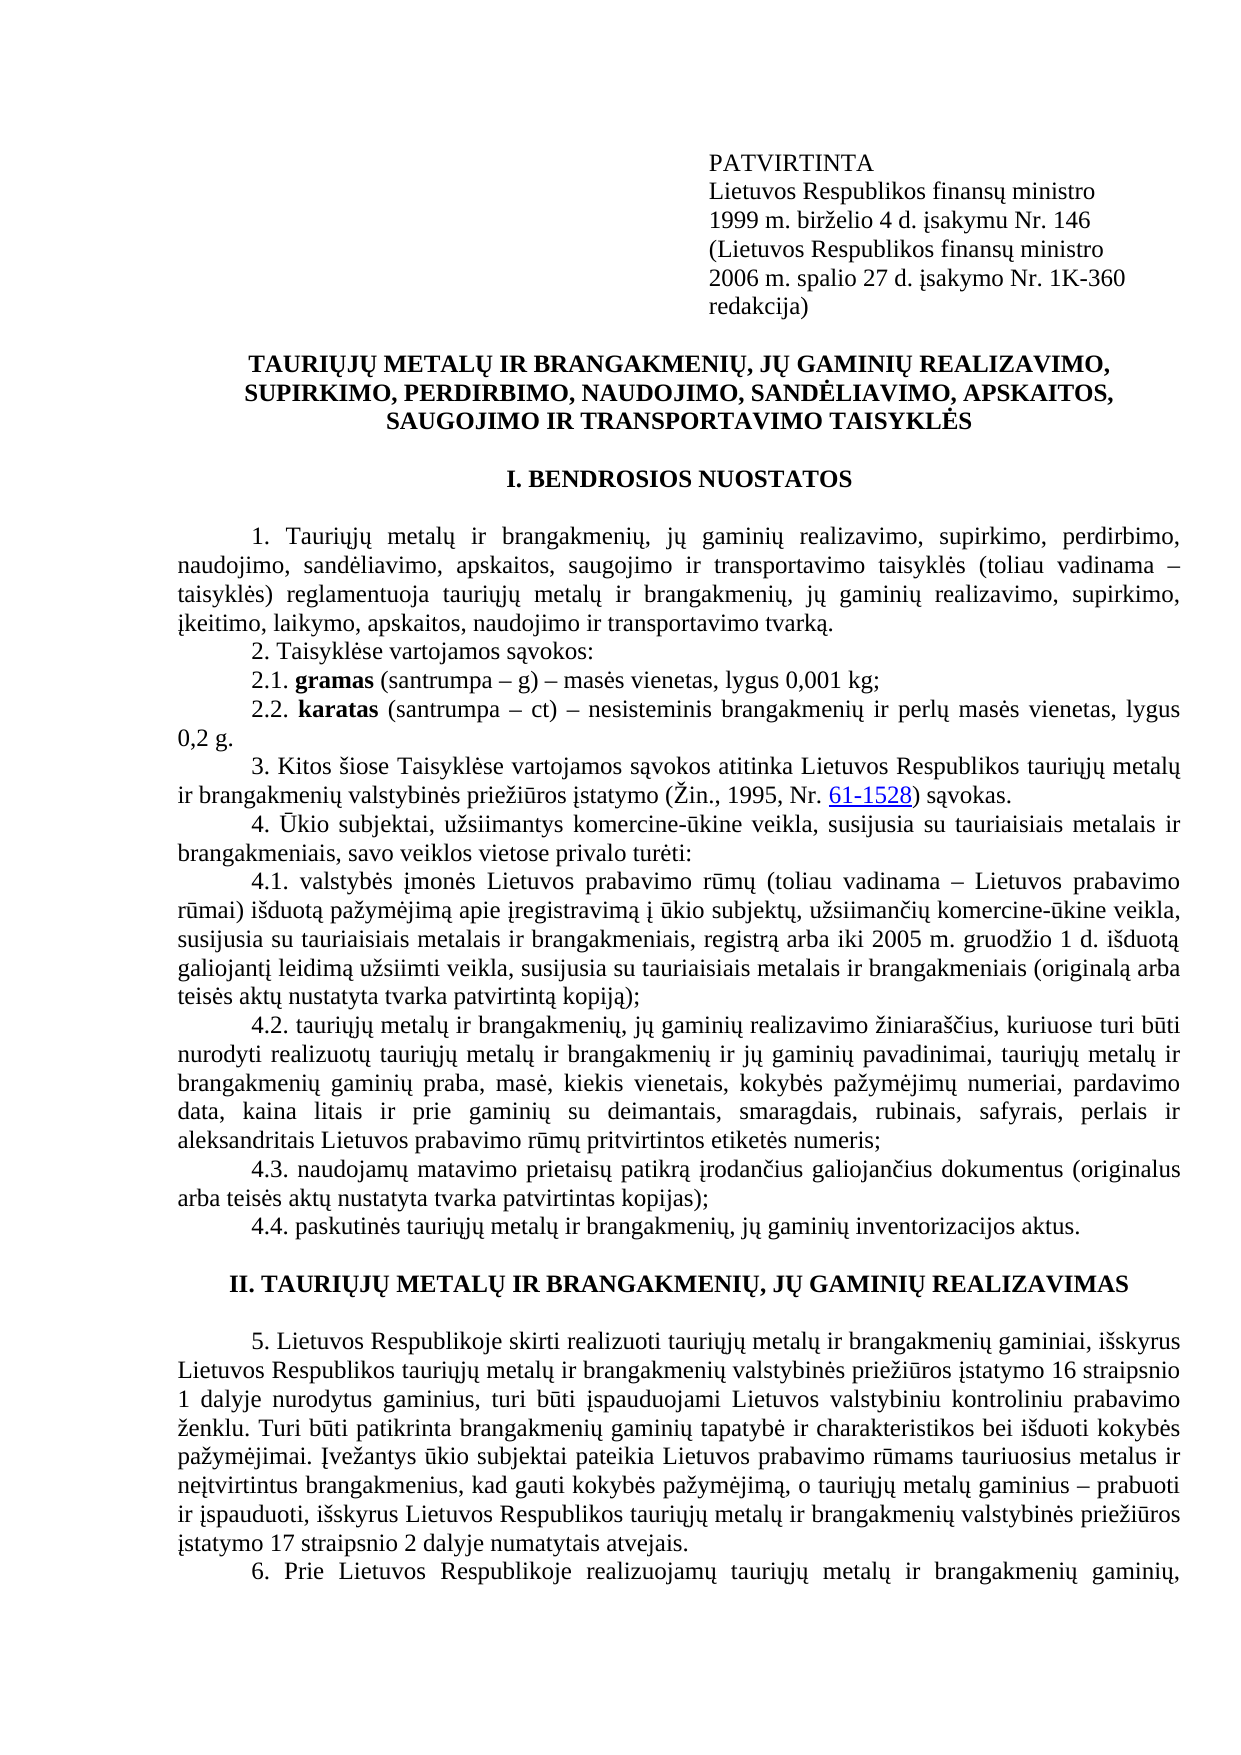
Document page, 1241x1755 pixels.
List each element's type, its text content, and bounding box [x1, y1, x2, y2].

text 1999 m. birželio 4 d. įsakymu Nr. 146 [177, 205, 1181, 234]
text 2.2. karatas (santrumpa – ct) – nesisteminis brangakmenių ir perlų masės vienetas, lygus 0,2 g. [177, 694, 1181, 751]
text 3. Kitos šiose Taisyklėse vartojamos sąvokos atitinka Lietuvos Respublikos tauriųjų metalų ir brangakmenių valstybinės priežiūros įstatymo (Žin., 1995, Nr. 61-1528) sąvokas. [177, 751, 1181, 809]
text 4.2. tauriųjų metalų ir brangakmenių, jų gaminių realizavimo žiniaraščius, kuriuose turi būti nurodyti realizuotų tauriųjų metalų ir brangakmenių ir jų gaminių pavadinimai, tauriųjų metalų ir brangakmenių gaminių praba, masė, kiekis vienetais, kokybės pažymėjimų numeriai, pardavimo data, kaina litais ir prie gaminių su deimantais, smaragdais, rubinais, safyrais, perlais ir aleksandritais Lietuvos prabavimo rūmų pritvirtintos etiketės numeris; [177, 1010, 1181, 1154]
text (Lietuvos Respublikos finansų ministro [177, 234, 1181, 263]
text I. BENDROSIOS NUOSTATOS [177, 464, 1181, 493]
text 2. Taisyklėse vartojamos sąvokos: [177, 636, 1181, 665]
text 1. Tauriųjų metalų ir brangakmenių, jų gaminių realizavimo, supirkimo, perdirbimo, naudojimo, sandėliavimo, apskaitos, saugojimo ir transportavimo taisyklės (toliau vadinama – taisyklės) reglamentuoja tauriųjų metalų ir brangakmenių, jų gaminių realizavimo, supirkimo, įkeitimo, laikymo, apskaitos, naudojimo ir transportavimo tvarką. [177, 521, 1181, 636]
text II. TAURIŲJŲ METALŲ IR BRANGAKMENIŲ, JŲ GAMINIŲ REALIZAVIMAS [177, 1269, 1181, 1298]
text 4.1. valstybės įmonės Lietuvos prabavimo rūmų (toliau vadinama – Lietuvos prabavimo rūmai) išduotą pažymėjimą apie įregistravimą į ūkio subjektų, užsiimančių komercine-ūkine veikla, susijusia su tauriaisiais metalais ir brangakmeniais, registrą arba iki 2005 m. gruodžio 1 d. išduotą galiojantį leidimą užsiimti veikla, susijusia su tauriaisiais metalais ir brangakmeniais (originalą arba teisės aktų nustatyta tvarka patvirtintą kopiją); [177, 866, 1181, 1010]
text 6. Prie Lietuvos Respublikoje realizuojamų tauriųjų metalų ir brangakmenių gaminių, [177, 1556, 1181, 1585]
text TAURIŲJŲ METALŲ IR BRANGAKMENIŲ, JŲ GAMINIŲ REALIZAVIMO, SUPIRKIMO, PERDIRBIMO, NAUDOJIMO, SANDĖLIAVIMO, APSKAITOS, SAUGOJIMO IR TRANSPORTAVIMO TAISYKLĖS [177, 349, 1181, 435]
text 4.3. naudojamų matavimo prietaisų patikrą įrodančius galiojančius dokumentus (originalus arba teisės aktų nustatyta tvarka patvirtintas kopijas); [177, 1154, 1181, 1211]
text 2006 m. spalio 27 d. įsakymo Nr. 1K-360 redakcija) [709, 263, 1181, 320]
text Lietuvos Respublikos finansų ministro [177, 176, 1181, 205]
text PATVIRTINTA [177, 148, 1181, 176]
text 4.4. paskutinės tauriųjų metalų ir brangakmenių, jų gaminių inventorizacijos aktus. [177, 1211, 1181, 1240]
text 4. Ūkio subjektai, užsiimantys komercine-ūkine veikla, susijusia su tauriaisiais metalais ir brangakmeniais, savo veiklos vietose privalo turėti: [177, 809, 1181, 866]
text 2.1. gramas (santrumpa – g) – masės vienetas, lygus 0,001 kg; [177, 665, 1181, 694]
text 5. Lietuvos Respublikoje skirti realizuoti tauriųjų metalų ir brangakmenių gaminiai, išskyrus Lietuvos Respublikos tauriųjų metalų ir brangakmenių valstybinės priežiūros įstatymo 16 straipsnio 1 dalyje nurodytus gaminius, turi būti įspauduojami Lietuvos valstybiniu kontroliniu prabavimo ženklu. Turi būti patikrinta brangakmenių gaminių tapatybė ir charakteristikos bei išduoti kokybės pažymėjimai. Įvežantys ūkio subjektai pateikia Lietuvos prabavimo rūmams tauriuosius metalus ir neįtvirtintus brangakmenius, kad gauti kokybės pažymėjimą, o tauriųjų metalų gaminius – prabuoti ir įspauduoti, išskyrus Lietuvos Respublikos tauriųjų metalų ir brangakmenių valstybinės priežiūros įstatymo 17 straipsnio 2 dalyje numatytais atvejais. [177, 1326, 1181, 1556]
